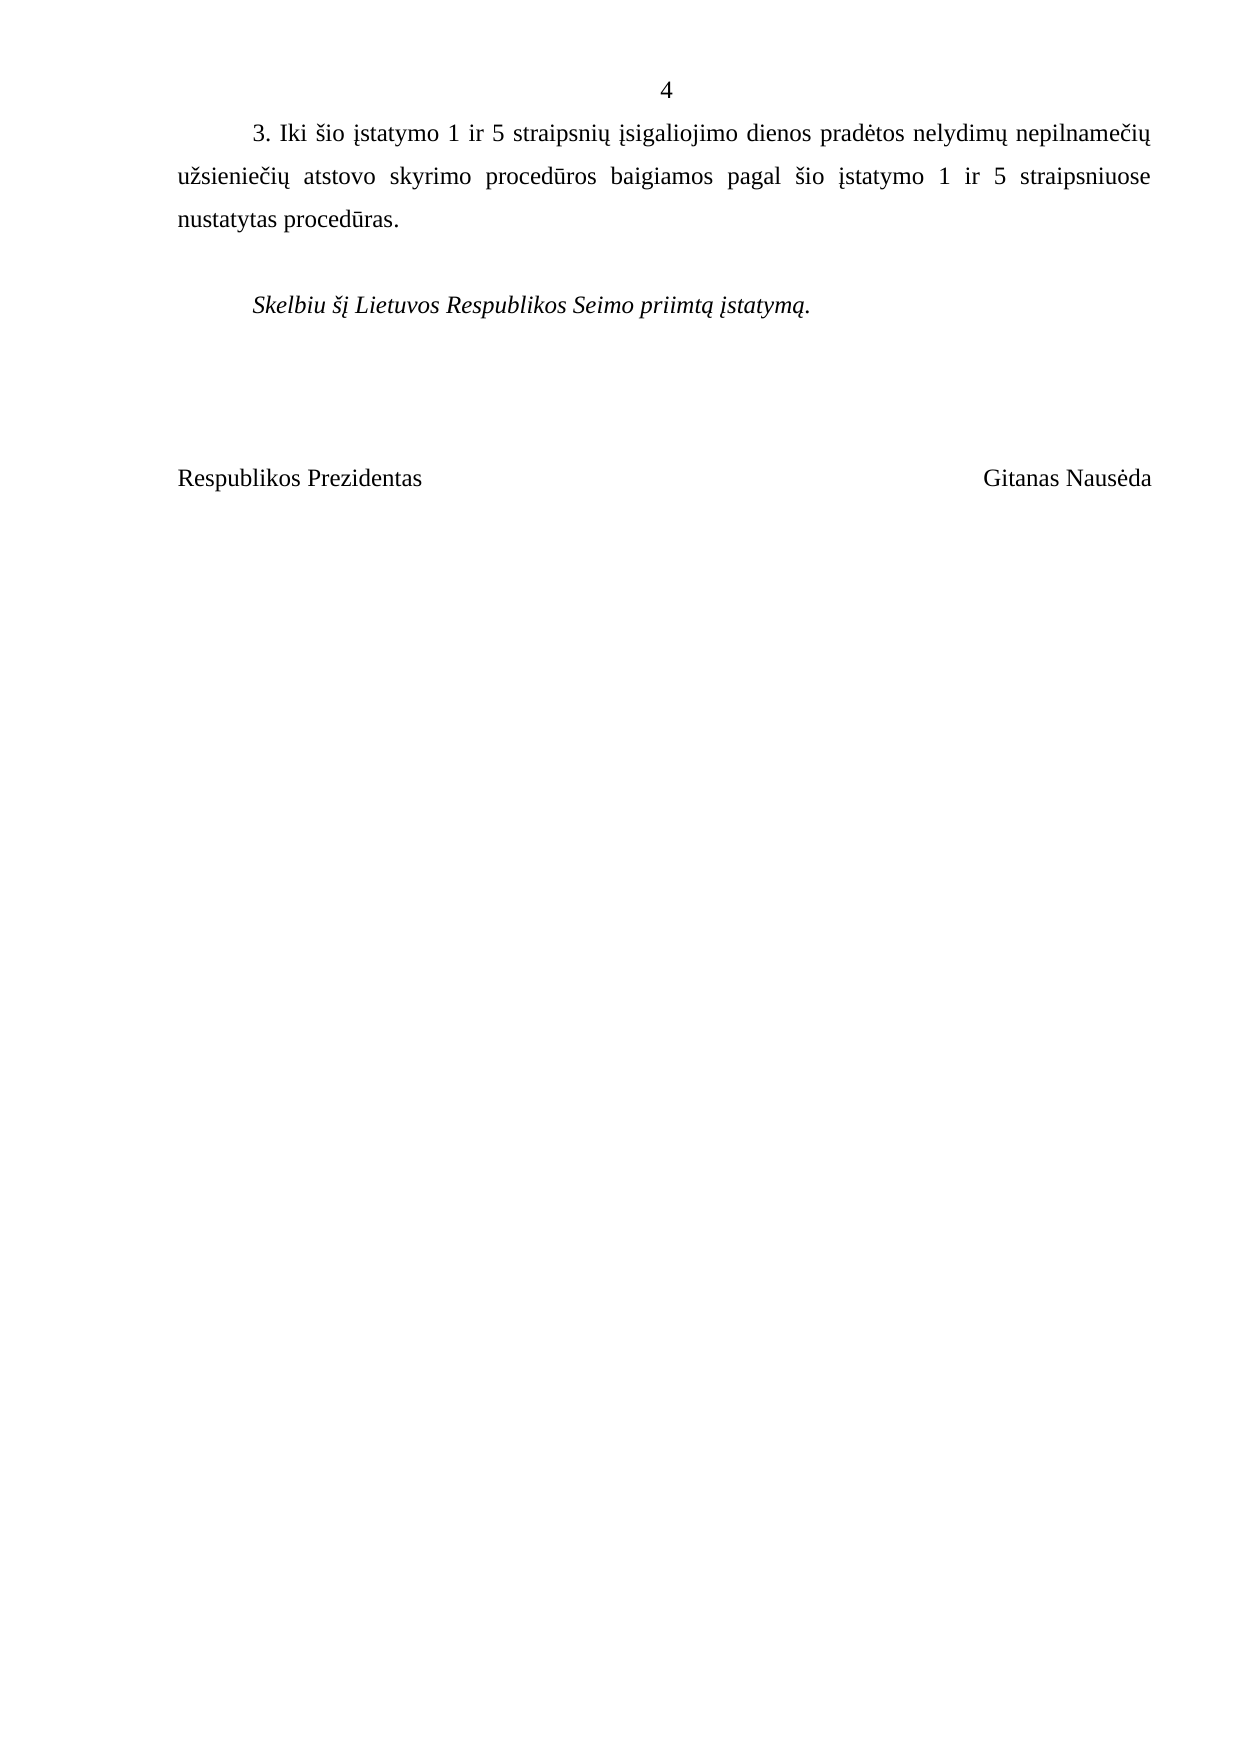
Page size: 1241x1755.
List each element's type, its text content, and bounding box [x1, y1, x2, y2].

text 3. Iki šio įstatymo 1 ir 5 straipsnių įsigaliojimo dienos pradėtos nelydimų nepilnamečių užsieniečių atstovo skyrimo procedūros baigiamos pagal šio įstatymo 1 ir 5 straipsniuose nustatytas procedūras. [177, 118, 1152, 233]
text Respublikos Prezidentas Gitanas Nausėda [177, 463, 1152, 492]
text Skelbiu šį Lietuvos Respublikos Seimo priimtą įstatymą. [177, 291, 1152, 319]
